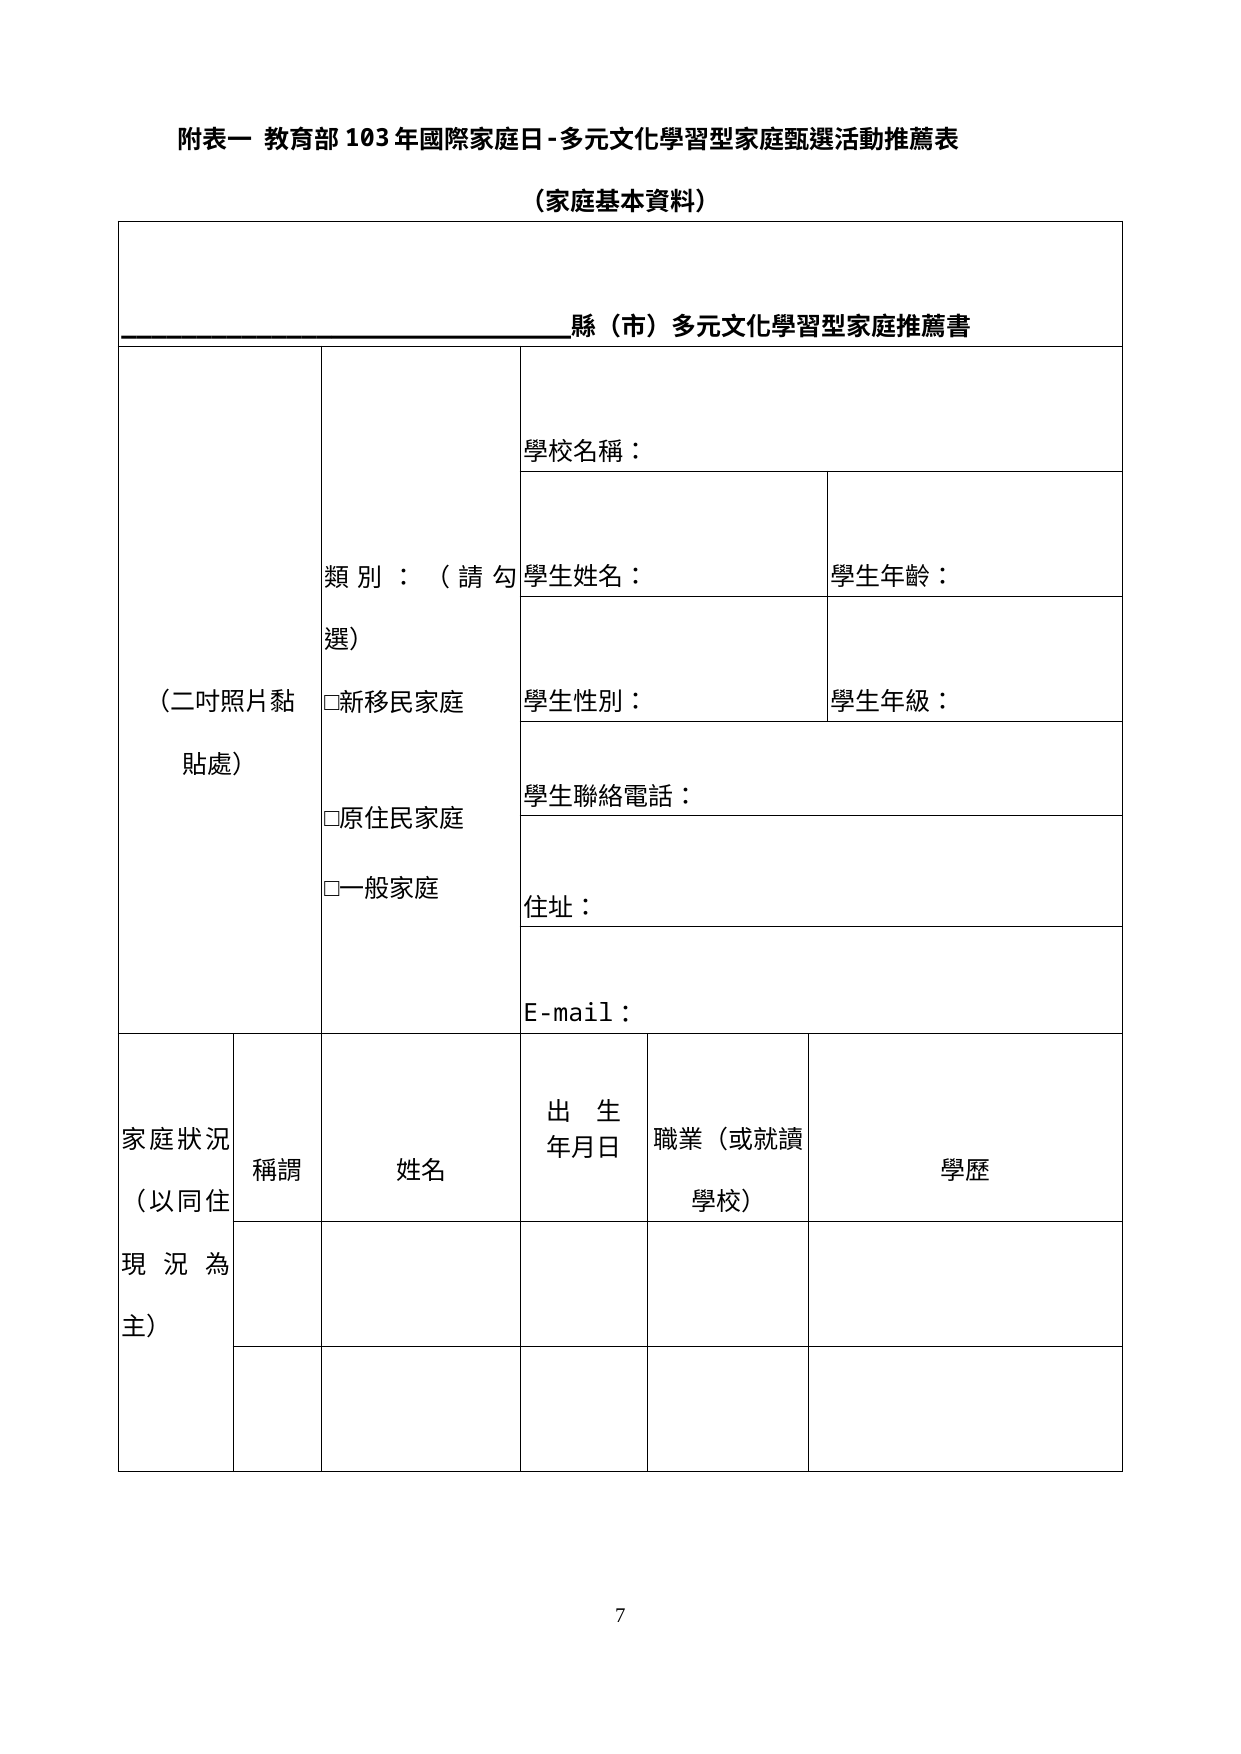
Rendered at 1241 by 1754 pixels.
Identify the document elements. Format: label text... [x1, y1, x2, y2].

table_cell 出 生 年月日 [521, 1034, 647, 1221]
table_cell [521, 1347, 647, 1471]
table_cell 家庭狀況（以同住現況為主） [119, 1034, 233, 1471]
table_cell （二吋照片黏貼處） [119, 347, 321, 1033]
table_cell [648, 1347, 808, 1471]
table_cell 職業（或就讀學校） [648, 1034, 808, 1221]
table_cell 學生姓名： [521, 472, 827, 596]
table_header ______________________________縣（市）多元文化學習型家庭推薦書 [119, 222, 1122, 346]
table_cell 學生年級： [828, 597, 1122, 721]
table_cell 住址： [521, 816, 1122, 926]
table_cell 類別：（請勾選） □新移民家庭 □原住民家庭 □一般家庭 [322, 347, 520, 1033]
table_cell E-mail： [521, 927, 1122, 1033]
table_cell 稱謂 [234, 1034, 321, 1221]
text （家庭基本資料） [118, 158, 1122, 221]
table_cell [322, 1222, 520, 1346]
table_cell [648, 1222, 808, 1346]
table_cell [322, 1347, 520, 1471]
table_cell [234, 1222, 321, 1346]
table_cell 學生性別： [521, 597, 827, 721]
table_cell [809, 1222, 1122, 1346]
table_cell 學歷 [809, 1034, 1122, 1221]
table_cell 學校名稱： [521, 347, 1122, 471]
table_cell 學生年齡： [828, 472, 1122, 596]
table_cell 姓名 [322, 1034, 520, 1221]
table_cell [809, 1347, 1122, 1471]
table_cell 學生聯絡電話： [521, 722, 1122, 815]
table_cell [521, 1222, 647, 1346]
text 附表一 教育部103年國際家庭日-多元文化學習型家庭甄選活動推薦表 [177, 96, 1122, 158]
table_cell [234, 1347, 321, 1471]
